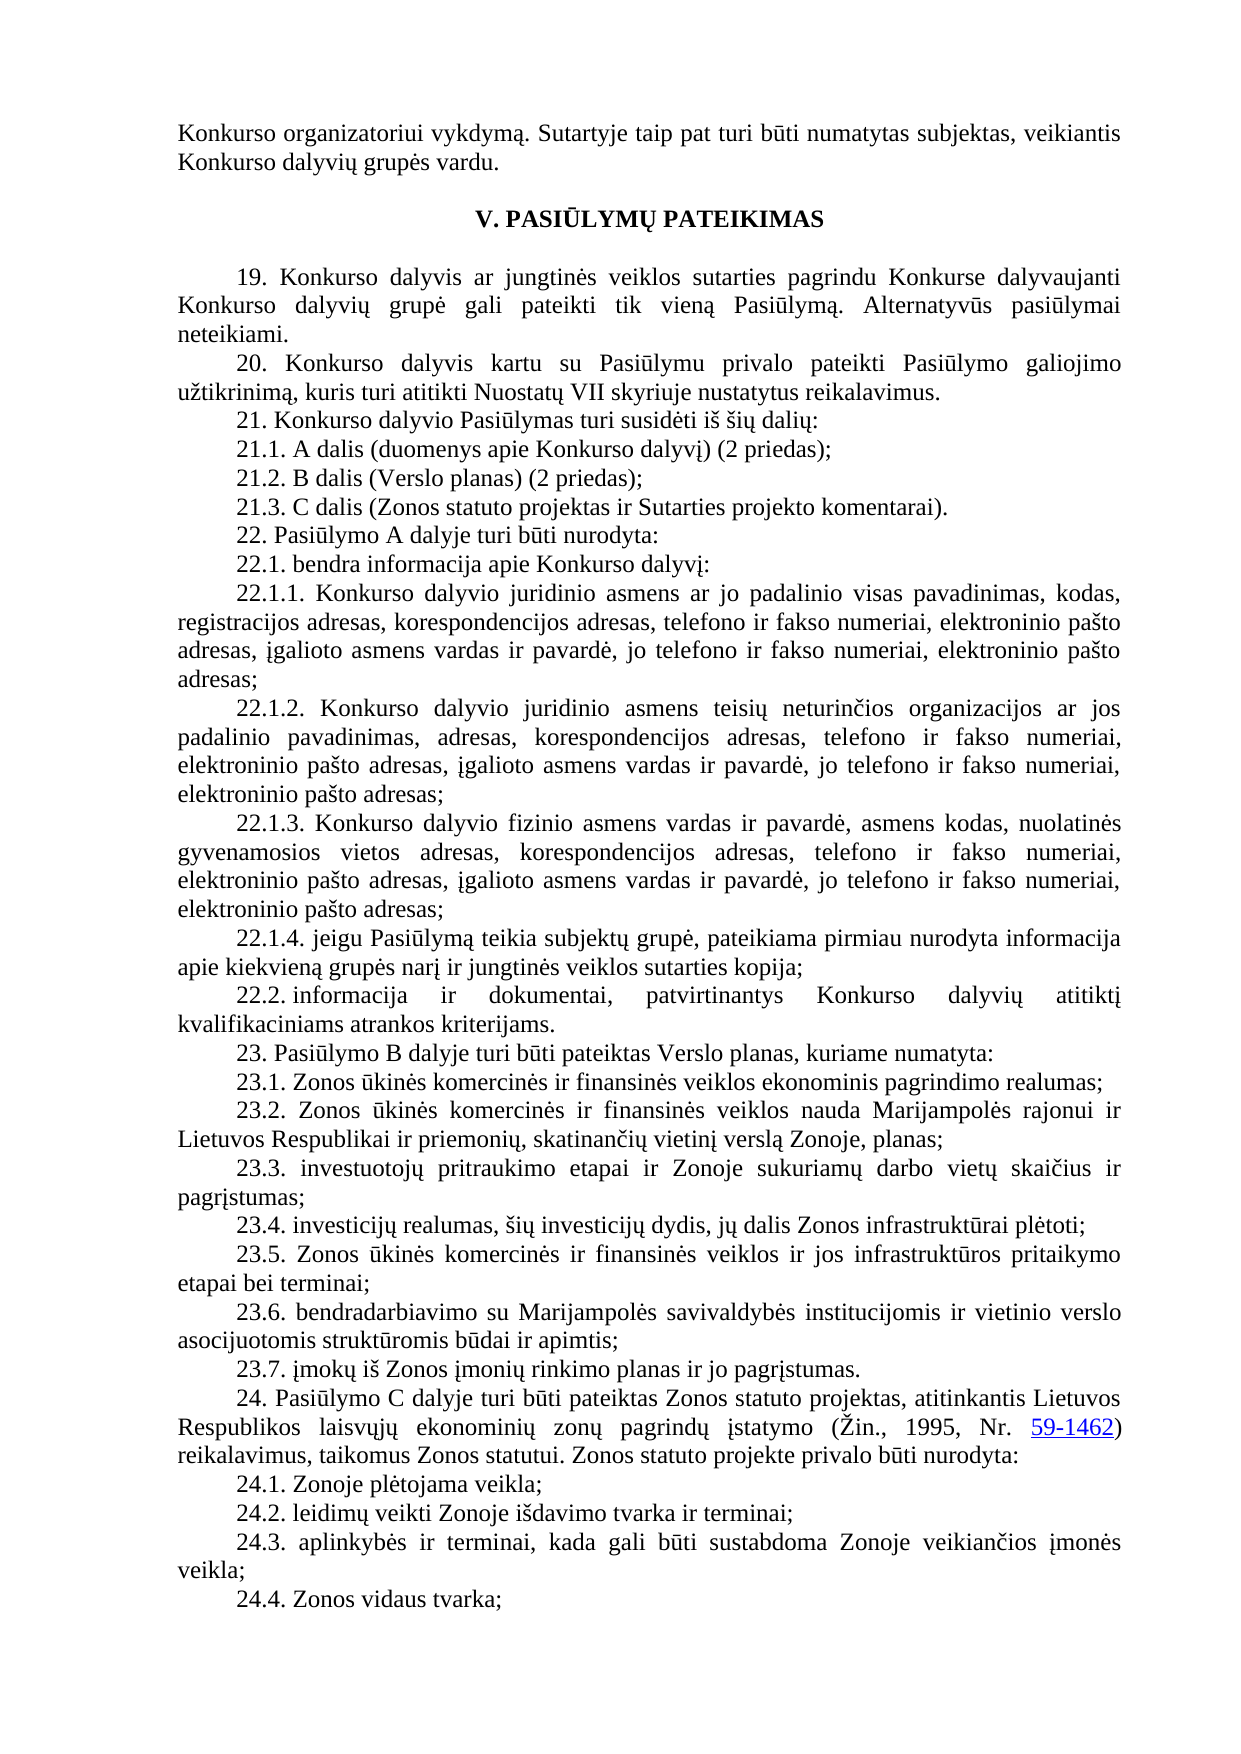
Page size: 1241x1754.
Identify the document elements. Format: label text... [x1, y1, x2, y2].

text 22.1.1. Konkurso dalyvio juridinio asmens ar jo padalinio visas pavadinimas, kodas, registracijos adresas, korespondencijos adresas, telefono ir fakso numeriai, elektroninio pašto adresas, įgalioto asmens vardas ir pavardė, jo telefono ir fakso numeriai, elektroninio pašto adresas; [177, 578, 1122, 693]
text 23.5. Zonos ūkinės komercinės ir finansinės veiklos ir jos infrastruktūros pritaikymo etapai bei terminai; [177, 1239, 1122, 1297]
text 21.2. B dalis (Verslo planas) (2 priedas); [177, 463, 1122, 492]
text V. PASIŪLYMŲ PATEIKIMAS [177, 204, 1122, 233]
text 22.1.3. Konkurso dalyvio fizinio asmens vardas ir pavardė, asmens kodas, nuolatinės gyvenamosios vietos adresas, korespondencijos adresas, telefono ir fakso numeriai, elektroninio pašto adresas, įgalioto asmens vardas ir pavardė, jo telefono ir fakso numeriai, elektroninio pašto adresas; [177, 808, 1122, 923]
text 24.1. Zonoje plėtojama veikla; [177, 1469, 1122, 1498]
text 24.3. aplinkybės ir terminai, kada gali būti sustabdoma Zonoje veikiančios įmonės veikla; [177, 1527, 1122, 1584]
text 23.6. bendradarbiavimo su Marijampolės savivaldybės institucijomis ir vietinio verslo asocijuotomis struktūromis būdai ir apimtis; [177, 1297, 1122, 1354]
text 22.2. informacija ir dokumentai, patvirtinantys Konkurso dalyvių atitiktį kvalifikaciniams atrankos kriterijams. [177, 981, 1122, 1038]
text 22.1.4. jeigu Pasiūlymą teikia subjektų grupė, pateikiama pirmiau nurodyta informacija apie kiekvieną grupės narį ir jungtinės veiklos sutarties kopija; [177, 923, 1122, 981]
text 23.2. Zonos ūkinės komercinės ir finansinės veiklos nauda Marijampolės rajonui ir Lietuvos Respublikai ir priemonių, skatinančių vietinį verslą Zonoje, planas; [177, 1096, 1122, 1153]
text 21.1. A dalis (duomenys apie Konkurso dalyvį) (2 priedas); [177, 434, 1122, 463]
text 22.1. bendra informacija apie Konkurso dalyvį: [177, 549, 1122, 578]
text 24.2. leidimų veikti Zonoje išdavimo tvarka ir terminai; [177, 1498, 1122, 1527]
text 23. Pasiūlymo B dalyje turi būti pateiktas Verslo planas, kuriame numatyta: [177, 1038, 1122, 1067]
text 23.1. Zonos ūkinės komercinės ir finansinės veiklos ekonominis pagrindimo realumas; [177, 1067, 1122, 1096]
text 23.7. įmokų iš Zonos įmonių rinkimo planas ir jo pagrįstumas. [177, 1354, 1122, 1383]
text 23.3. investuotojų pritraukimo etapai ir Zonoje sukuriamų darbo vietų skaičius ir pagrįstumas; [177, 1153, 1122, 1211]
text 21.3. C dalis (Zonos statuto projektas ir Sutarties projekto komentarai). [177, 492, 1122, 521]
text 22.1.2. Konkurso dalyvio juridinio asmens teisių neturinčios organizacijos ar jos padalinio pavadinimas, adresas, korespondencijos adresas, telefono ir fakso numeriai, elektroninio pašto adresas, įgalioto asmens vardas ir pavardė, jo telefono ir fakso numeriai, elektroninio pašto adresas; [177, 693, 1122, 808]
text 20. Konkurso dalyvis kartu su Pasiūlymu privalo pateikti Pasiūlymo galiojimo užtikrinimą, kuris turi atitikti Nuostatų VII skyriuje nustatytus reikalavimus. [177, 348, 1122, 406]
text 19. Konkurso dalyvis ar jungtinės veiklos sutarties pagrindu Konkurse dalyvaujanti Konkurso dalyvių grupė gali pateikti tik vieną Pasiūlymą. Alternatyvūs pasiūlymai neteikiami. [177, 262, 1122, 348]
text 24. Pasiūlymo C dalyje turi būti pateiktas Zonos statuto projektas, atitinkantis Lietuvos Respublikos laisvųjų ekonominių zonų pagrindų įstatymo (Žin., 1995, Nr. 59-1462) reikalavimus, taikomus Zonos statutui. Zonos statuto projekte privalo būti nurodyta: [177, 1383, 1122, 1469]
text 21. Konkurso dalyvio Pasiūlymas turi susidėti iš šių dalių: [177, 406, 1122, 434]
text Konkurso organizatoriui vykdymą. Sutartyje taip pat turi būti numatytas subjektas, veikiantis Konkurso dalyvių grupės vardu. [177, 118, 1122, 176]
text 22. Pasiūlymo A dalyje turi būti nurodyta: [177, 521, 1122, 549]
text 23.4. investicijų realumas, šių investicijų dydis, jų dalis Zonos infrastruktūrai plėtoti; [177, 1211, 1122, 1239]
text 24.4. Zonos vidaus tvarka; [177, 1584, 1122, 1613]
